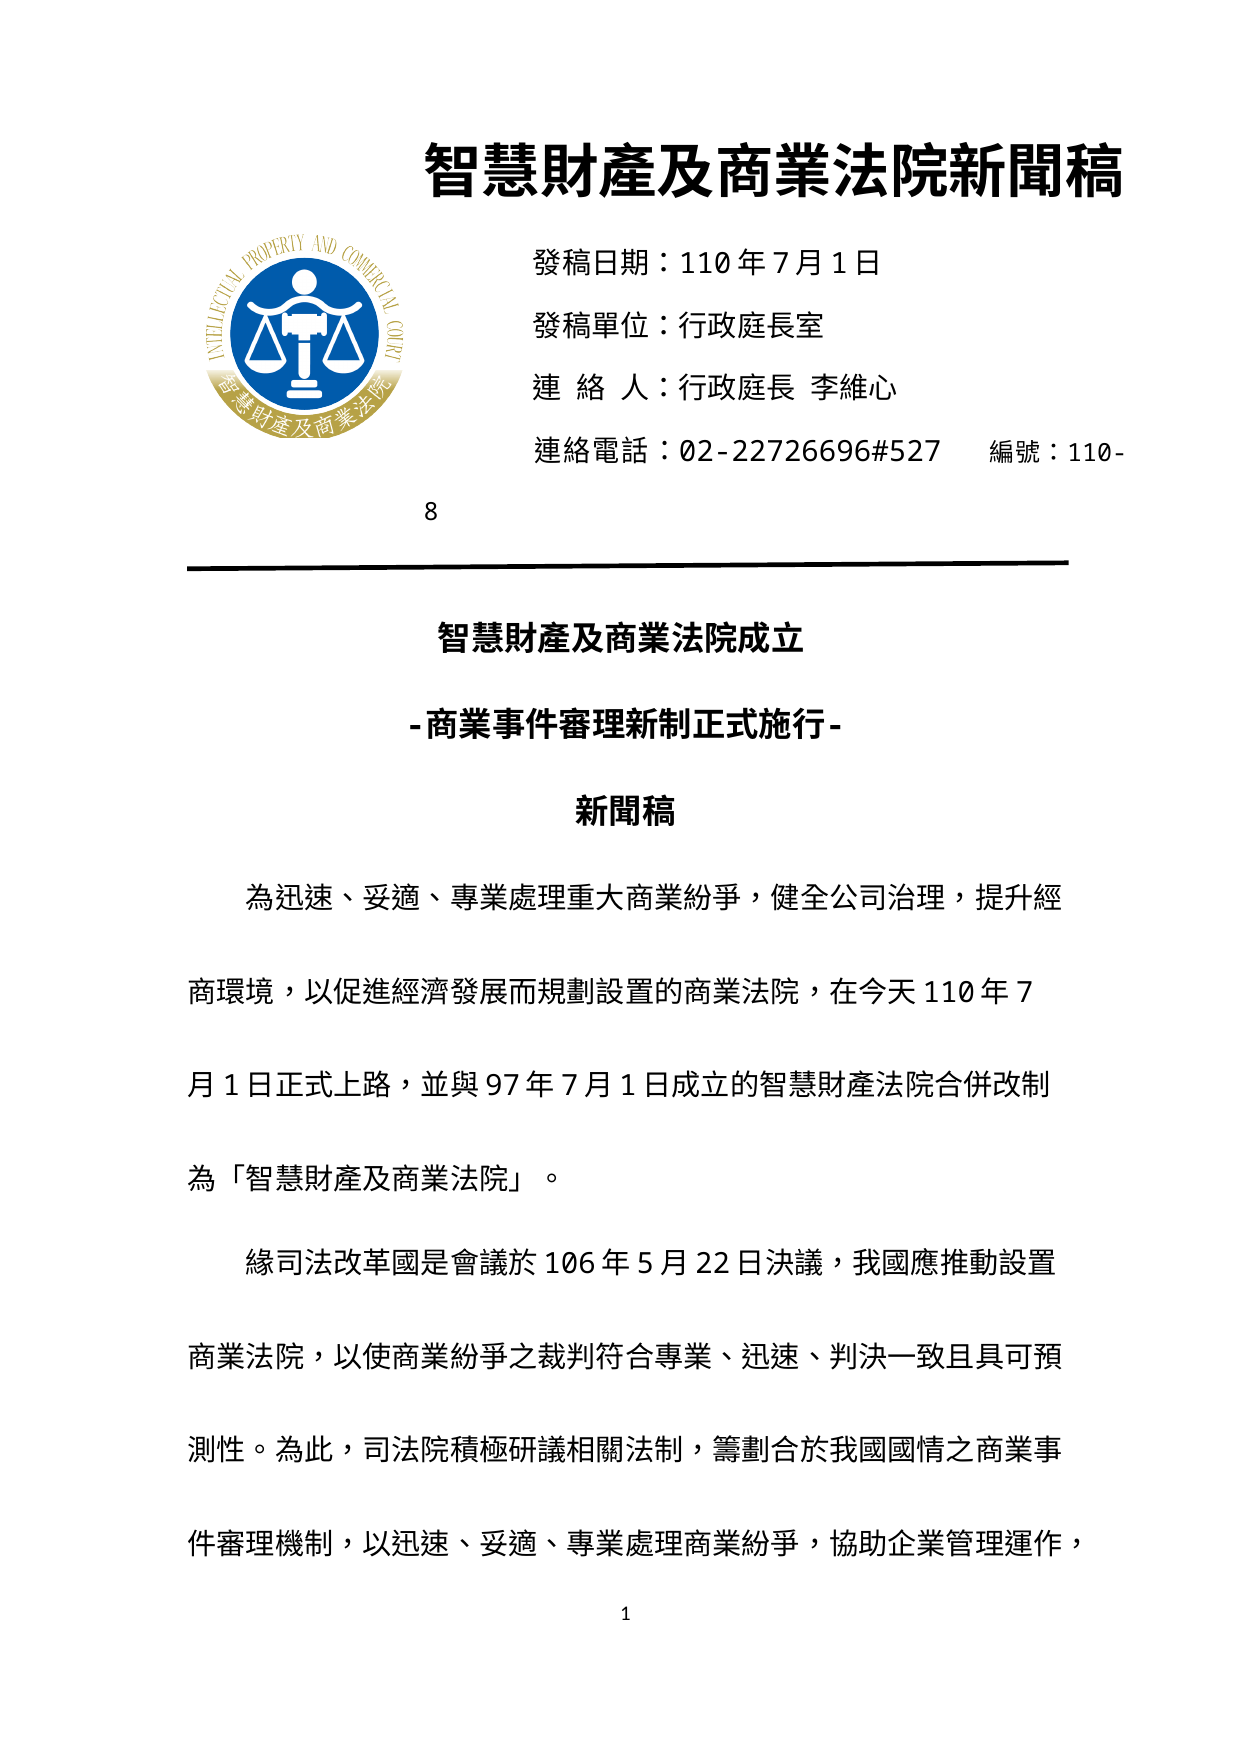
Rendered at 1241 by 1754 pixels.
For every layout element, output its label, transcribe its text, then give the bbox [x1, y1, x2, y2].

text 緣司法改革國是會議於106年5月22日決議，我國應推動設置商業法院，以使商業紛爭之裁判符合專業、迅速、判決一致且具可預測性。為此，司法院積極研議相關法制，籌劃合於我國國情之商業事件審理機制，以迅速、妥適、專業處理商業紛爭，協助企業管理運作，提供有效監督機制，落實企業經營者責任等公司治理原則，以促進經商環境，提升國際競爭力。 [187, 1219, 1063, 1563]
text 為迅速、妥適、專業處理重大商業紛爭，健全公司治理，提升經商環境，以促進經濟發展而規劃設置的商業法院，在今天110年7月1日正式上路，並與97年7月1日成立的智慧財產法院合併改制為「智慧財產及商業法院」。 [187, 854, 1063, 1198]
text -商業事件審理新制正式施行- [187, 681, 1063, 743]
table_header [171, 94, 420, 532]
text 智慧財產及商業法院成立 [187, 594, 1063, 657]
text 新聞稿 [187, 767, 1063, 830]
table_header 智慧財產及商業法院新聞稿 發稿日期：110年7月1日 發稿單位：行政庭長室 連 絡 人：行政庭長 李維心 連絡電話：02-22726696#527 編號：110-8 [420, 94, 1130, 532]
